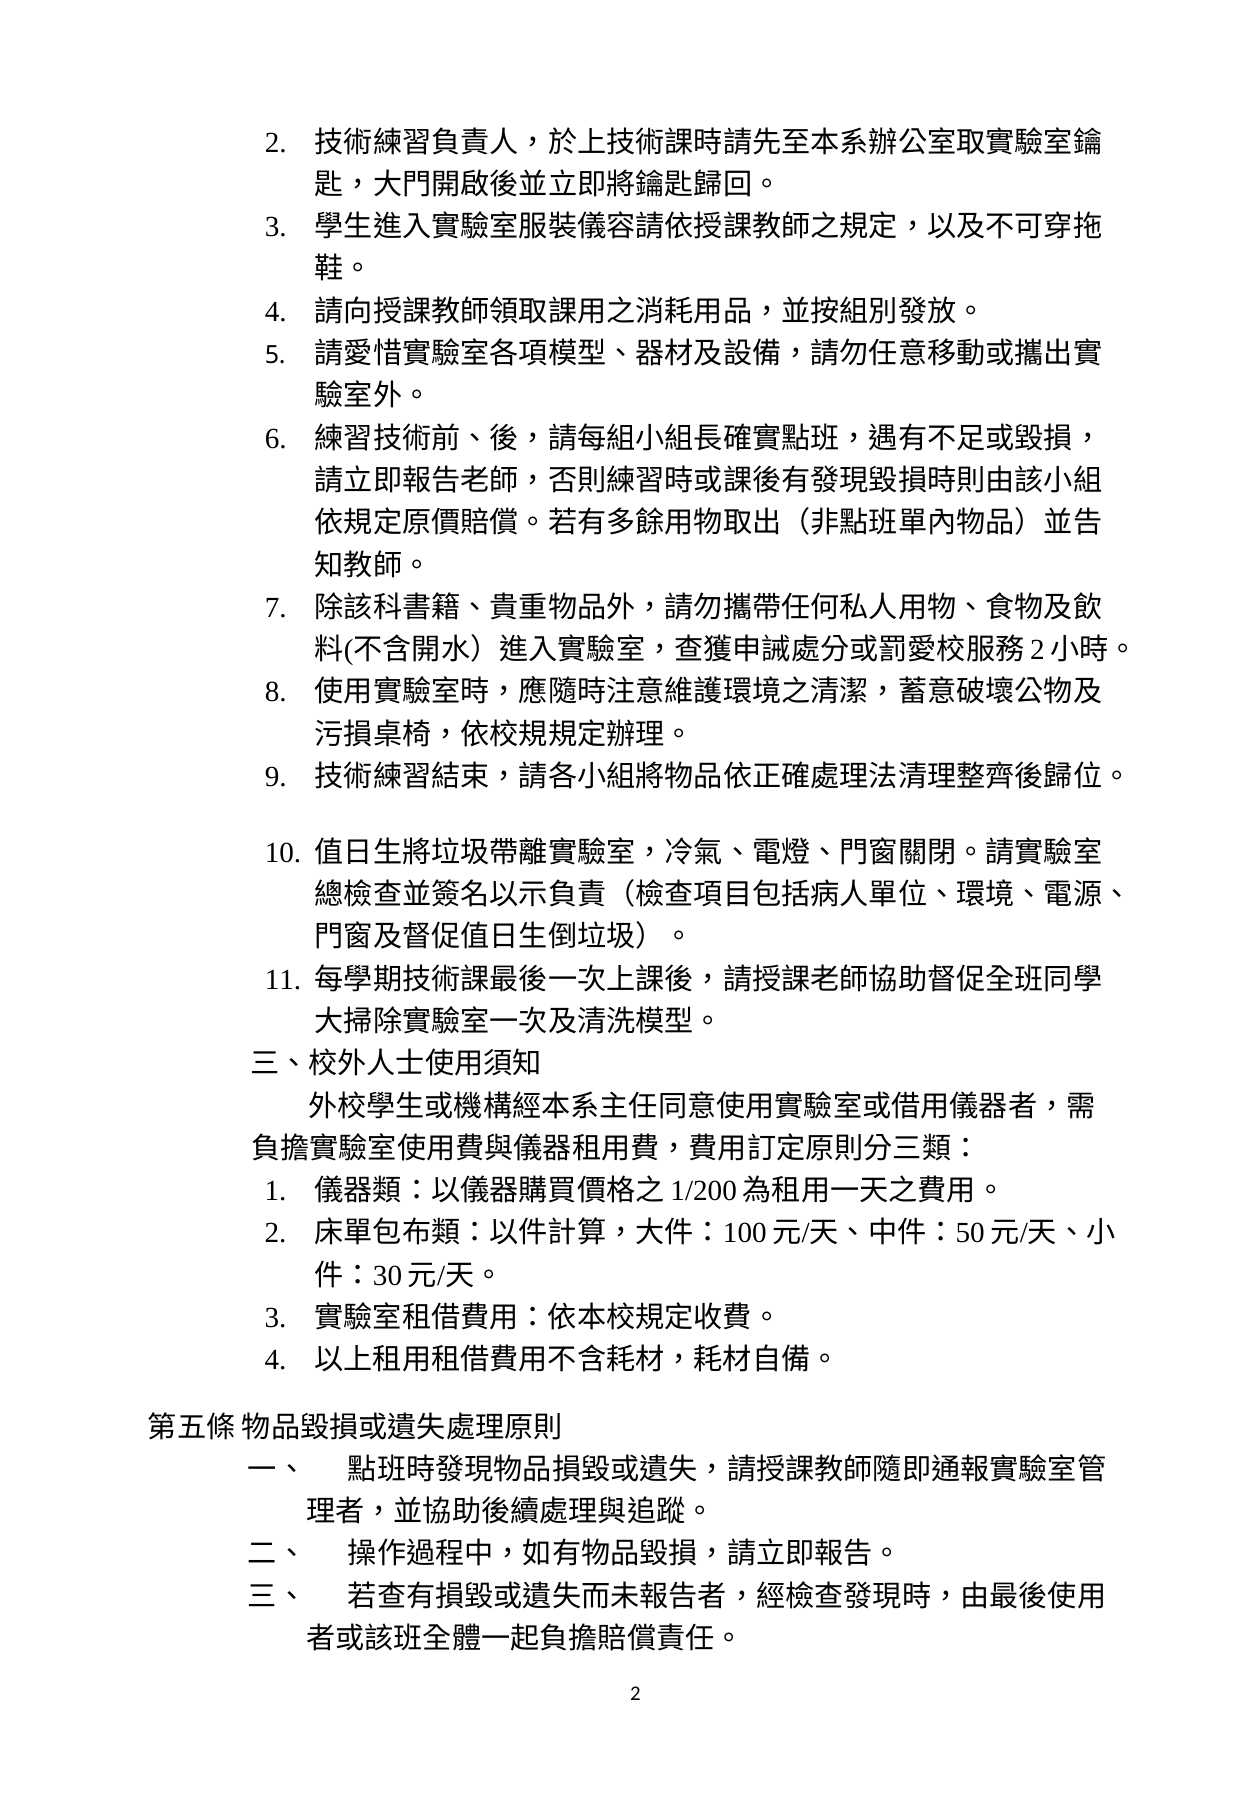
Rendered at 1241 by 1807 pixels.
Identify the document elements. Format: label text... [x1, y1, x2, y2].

list 床單包布類：以件計算，大件：100元/天、中件：50元/天、小件：30元/天。 [264, 1209, 1122, 1293]
list 點班時發現物品損毀或遺失，請授課教師隨即通報實驗室管理者，並協助後續處理與追蹤。 [248, 1445, 1122, 1530]
text 外校學生或機構經本系主任同意使用實驗室或借用儀器者，需負擔實驗室使用費與儀器租用費，費用訂定原則分三類： [251, 1082, 1122, 1167]
text 第五條 物品毀損或遺失處理原則 [148, 1403, 1122, 1445]
list 練習技術前、後，請每組小組長確實點班，遇有不足或毀損，請立即報告老師，否則練習時或課後有發現毀損時則由該小組依規定原價賠償。若有多餘用物取出（非點班單內物品）並告知教師。 [264, 414, 1122, 583]
list 學生進入實驗室服裝儀容請依授課教師之規定，以及不可穿拖鞋。 [264, 203, 1122, 287]
list 請愛惜實驗室各項模型、器材及設備，請勿任意移動或攜出實驗室外。 [264, 329, 1122, 414]
list 以上租用租借費用不含耗材，耗材自備。 [264, 1336, 1122, 1378]
list 除該科書籍、貴重物品外，請勿攜帶任何私人用物、食物及飲料(不含開水）進入實驗室，查獲申誡處分或罰愛校服務2小時。 [264, 583, 1122, 668]
list 儀器類：以儀器購買價格之1/200為租用一天之費用。 [264, 1167, 1122, 1209]
list 請向授課教師領取課用之消耗用品，並按組別發放。 [264, 287, 1122, 329]
list 實驗室租借費用：依本校規定收費。 [264, 1293, 1122, 1336]
list 值日生將垃圾帶離實驗室，冷氣、電燈、門窗關閉。請實驗室總檢查並簽名以示負責（檢查項目包括病人單位、環境、電源、門窗及督促值日生倒垃圾）。 [264, 828, 1122, 955]
text 三、校外人士使用須知 [148, 1040, 1122, 1082]
list 使用實驗室時，應隨時注意維護環境之清潔，蓄意破壞公物及污損桌椅，依校規規定辦理。 [264, 668, 1122, 752]
list 技術練習結束，請各小組將物品依正確處理法清理整齊後歸位。 [264, 752, 1122, 828]
list 若查有損毀或遺失而未報告者，經檢查發現時，由最後使用者或該班全體一起負擔賠償責任。 [248, 1572, 1122, 1657]
list 操作過程中，如有物品毀損，請立即報告。 [248, 1530, 1122, 1572]
list 每學期技術課最後一次上課後，請授課老師協助督促全班同學大掃除實驗室一次及清洗模型。 [264, 955, 1122, 1040]
list 技術練習負責人，於上技術課時請先至本系辦公室取實驗室鑰匙，大門開啟後並立即將鑰匙歸回。 [264, 118, 1122, 203]
